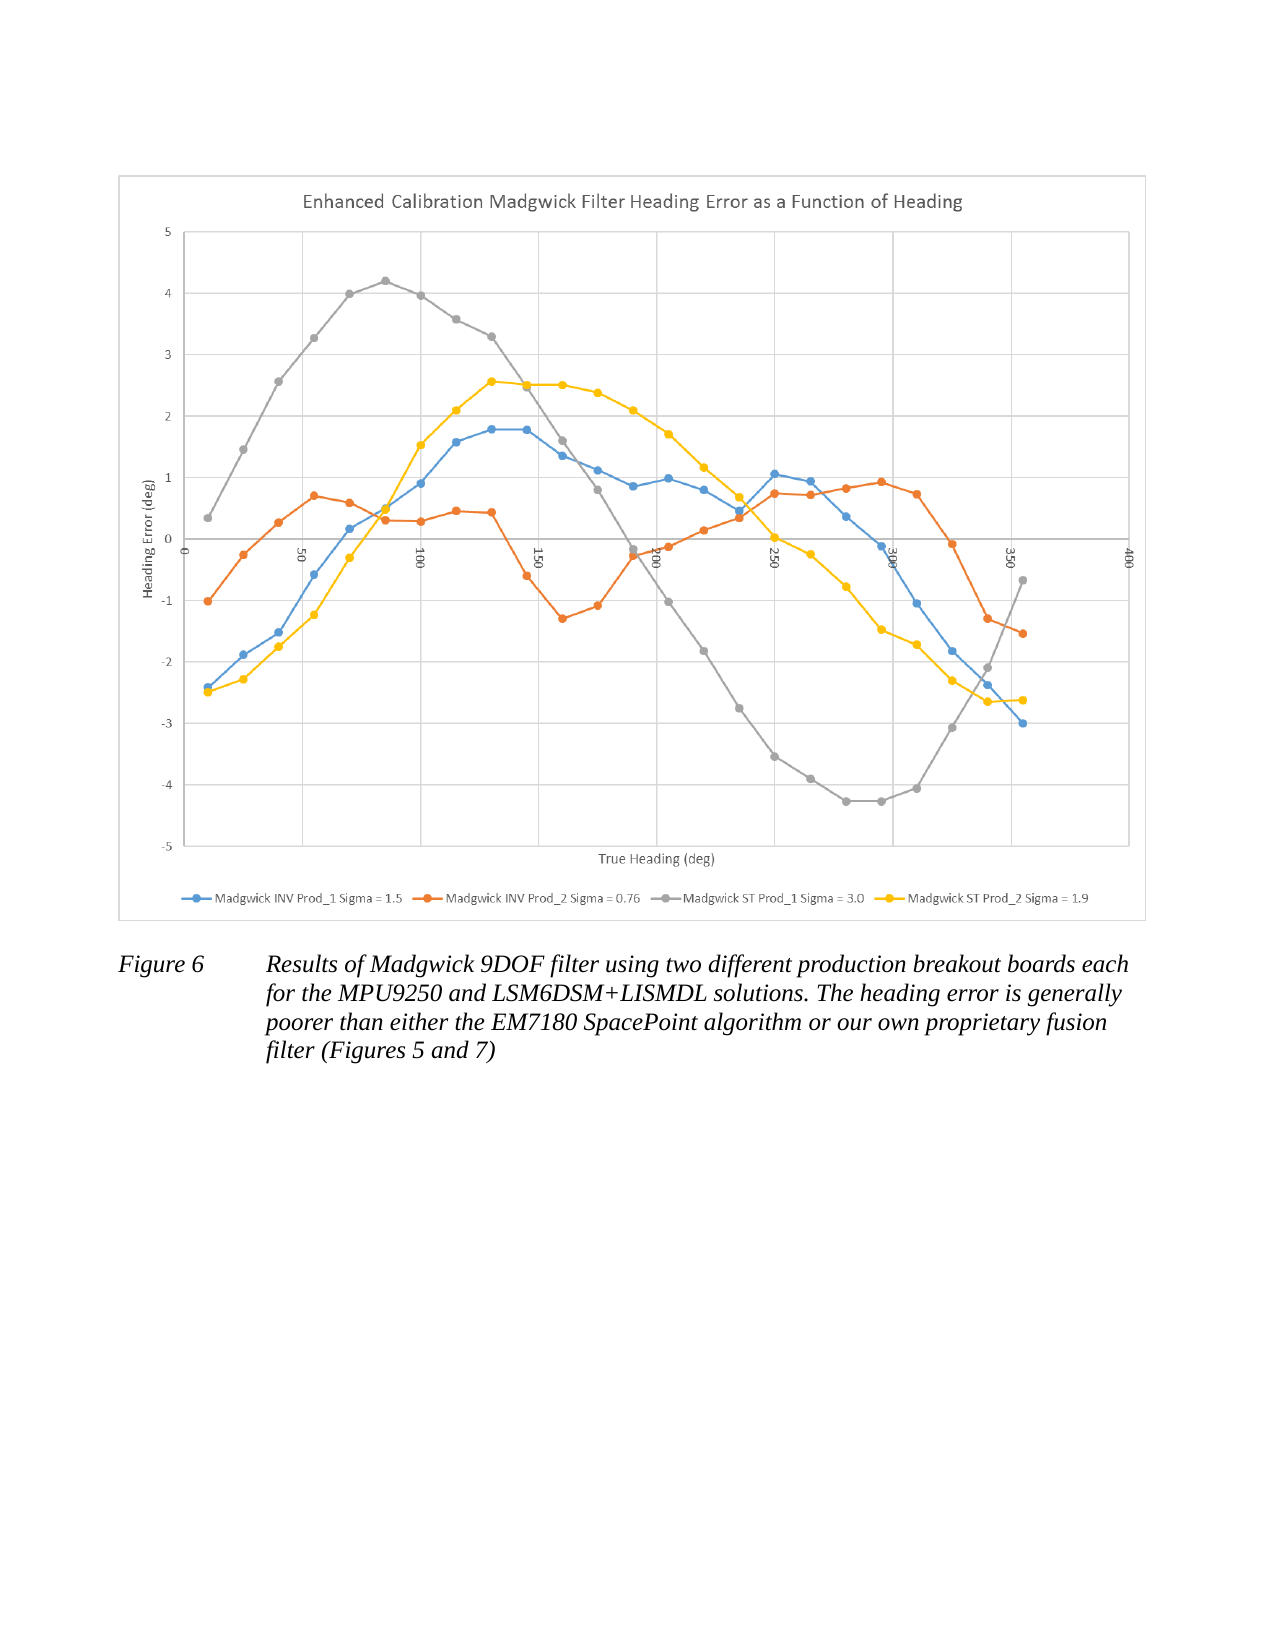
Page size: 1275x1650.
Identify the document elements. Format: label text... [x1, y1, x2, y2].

picture [118, 175, 1146, 921]
text Figure 6 Results of Madgwick 9DOF filter using two different production breakout boards each for the MPU9250 and LSM6DSM+LISMDL solutions. The heading error is generally poorer than either the EM7180 SpacePoint algorithm or our own proprietary fusion filter (Figures 5 and 7) [118, 949, 1157, 1064]
